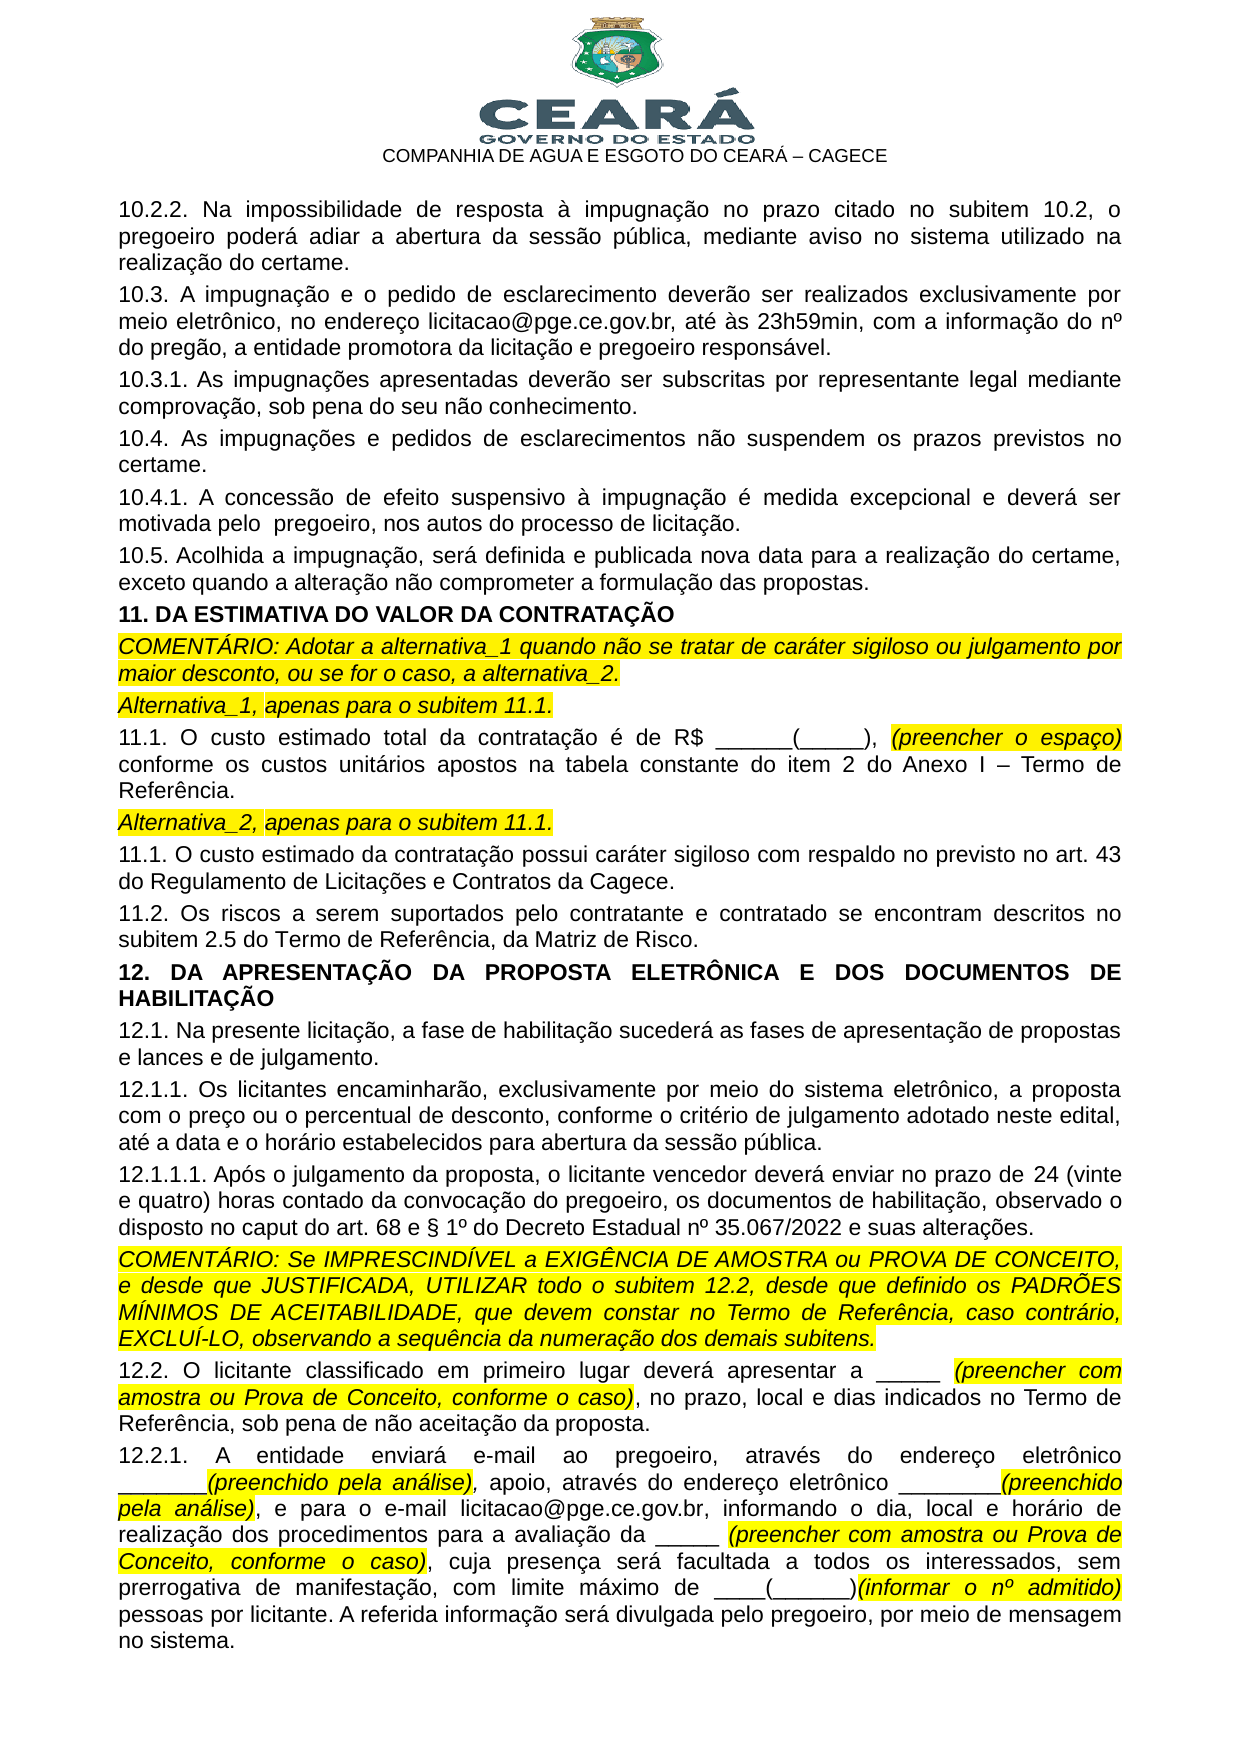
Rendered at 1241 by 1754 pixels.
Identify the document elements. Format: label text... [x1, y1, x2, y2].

text 12.2. O licitante classificado em primeiro lugar deverá apresentar a _____ (preencher com amostra ou Prova de Conceito, conforme o caso), no prazo, local e dias indicados no Termo de Referência, sob pena de não aceitação da proposta. [118, 1357, 1122, 1436]
text 12.2.1. A entidade enviará e-mail ao pregoeiro, através do endereço eletrônico _______(preenchido pela análise), apoio, através do endereço eletrônico ________(preenchido pela análise), e para o e-mail licitacao@pge.ce.gov.br, informando o dia, local e horário de realização dos procedimentos para a avaliação da _____ (preencher com amostra ou Prova de Conceito, conforme o caso), cuja presença será facultada a todos os interessados, sem prerrogativa de manifestação, com limite máximo de ____(______)(informar o nº admitido) pessoas por licitante. A referida informação será divulgada pelo pregoeiro, por meio de mensagem no sistema. [118, 1442, 1122, 1653]
text 11.1. O custo estimado da contratação possui caráter sigiloso com respaldo no previsto no art. 43 do Regulamento de Licitações e Contratos da Cagece. [118, 841, 1122, 894]
text 10.2.2. Na impossibilidade de resposta à impugnação no prazo citado no subitem 10.2, o pregoeiro poderá adiar a abertura da sessão pública, mediante aviso no sistema utilizado na realização do certame. [118, 196, 1122, 275]
picture [453, 12, 782, 148]
text 10.4. As impugnações e pedidos de esclarecimentos não suspendem os prazos previstos no certame. [118, 425, 1122, 478]
text 10.3.1. As impugnações apresentadas deverão ser subscritas por representante legal mediante comprovação, sob pena do seu não conhecimento. [118, 366, 1122, 419]
text 12.1. Na presente licitação, a fase de habilitação sucederá as fases de apresentação de propostas e lances e de julgamento. [118, 1017, 1122, 1070]
text 10.4.1. A concessão de efeito suspensivo à impugnação é medida excepcional e deverá ser motivada pelo pregoeiro, nos autos do processo de licitação. [118, 484, 1122, 536]
text Alternativa_1, apenas para o subitem 11.1. [118, 692, 1122, 718]
text Alternativa_2, apenas para o subitem 11.1. [118, 809, 1122, 836]
text 12.1.1. Os licitantes encaminharão, exclusivamente por meio do sistema eletrônico, a proposta com o preço ou o percentual de desconto, conforme o critério de julgamento adotado neste edital, até a data e o horário estabelecidos para abertura da sessão pública. [118, 1076, 1122, 1155]
text 11. DA ESTIMATIVA DO VALOR DA CONTRATAÇÃO [118, 601, 1122, 627]
text COMENTÁRIO: Adotar a alternativa_1 quando não se tratar de caráter sigiloso ou julgamento por maior desconto, ou se for o caso, a alternativa_2. [118, 633, 1122, 686]
text 12.1.1.1. Após o julgamento da proposta, o licitante vencedor deverá enviar no prazo de 24 (vinte e quatro) horas contado da convocação do pregoeiro, os documentos de habilitação, observado o disposto no caput do art. 68 e § 1º do Decreto Estadual nº 35.067/2022 e suas alterações. [118, 1161, 1122, 1240]
text 10.3. A impugnação e o pedido de esclarecimento deverão ser realizados exclusivamente por meio eletrônico, no endereço licitacao@pge.ce.gov.br, até às 23h59min, com a informação do nº do pregão, a entidade promotora da licitação e pregoeiro responsável. [118, 281, 1122, 360]
text 12. DA APRESENTAÇÃO DA PROPOSTA ELETRÔNICA E DOS DOCUMENTOS DE HABILITAÇÃO [118, 959, 1122, 1011]
text 11.1. O custo estimado total da contratação é de R$ ______(_____), (preencher o espaço) conforme os custos unitários apostos na tabela constante do item 2 do Anexo I – Termo de Referência. [118, 724, 1122, 803]
text 11.2. Os riscos a serem suportados pelo contratante e contratado se encontram descritos no subitem 2.5 do Termo de Referência, da Matriz de Risco. [118, 900, 1122, 953]
text COMENTÁRIO: Se IMPRESCINDÍVEL a EXIGÊNCIA DE AMOSTRA ou PROVA DE CONCEITO, e desde que JUSTIFICADA, UTILIZAR todo o subitem 12.2, desde que definido os PADRÕES MÍNIMOS DE ACEITABILIDADE, que devem constar no Termo de Referência, caso contrário, EXCLUÍ-LO, observando a sequência da numeração dos demais subitens. [118, 1246, 1122, 1351]
text 10.5. Acolhida a impugnação, será definida e publicada nova data para a realização do certame, exceto quando a alteração não comprometer a formulação das propostas. [118, 542, 1122, 595]
